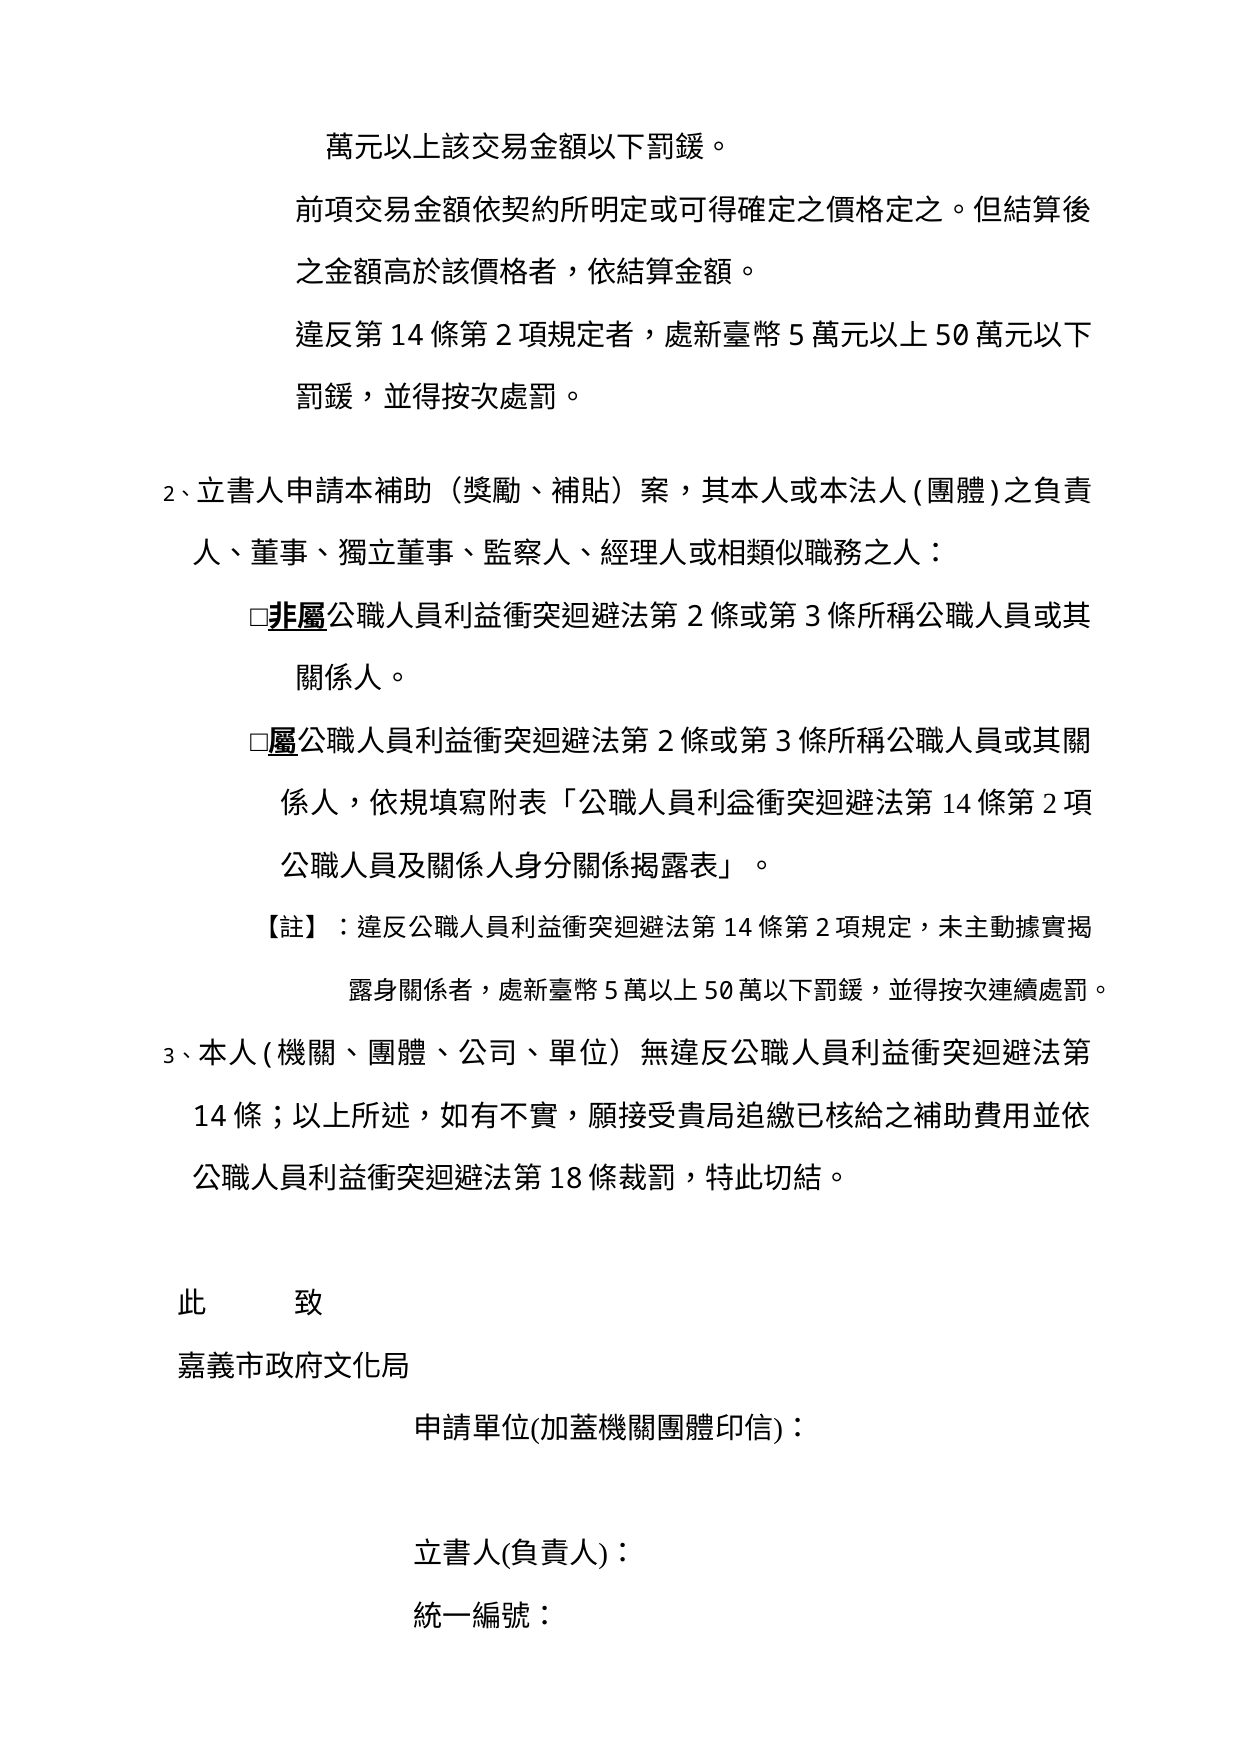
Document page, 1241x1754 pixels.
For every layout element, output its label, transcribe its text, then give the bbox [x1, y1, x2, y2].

text 3、本人(機關、團體、公司、單位）無違反公職人員利益衝突迴避法第14條；以上所述，如有不實，願接受貴局追繳已核給之補助費用並依公職人員利益衝突迴避法第18條裁罰，特此切結。 [162, 1009, 1093, 1197]
text □屬公職人員利益衝突迴避法第2條或第3條所稱公職人員或其關係人，依規填寫附表「公職人員利益衝突迴避法第14條第2項公職人員及關係人身分關係揭露表」。 [250, 697, 1093, 884]
text 此 致 [177, 1259, 1093, 1322]
text □非屬公職人員利益衝突迴避法第2條或第3條所稱公職人員或其關係人。 [250, 572, 1093, 697]
text 申請單位(加蓋機關團體印信)： [413, 1384, 1093, 1447]
text 【註】：違反公職人員利益衝突迴避法第14條第2項規定，未主動據實揭露身關係者，處新臺幣5萬以上50萬以下罰鍰，並得按次連續處罰。 [254, 884, 1093, 1009]
text 立書人(負責人)： [413, 1509, 1093, 1572]
text 嘉義市政府文化局 [177, 1322, 1093, 1384]
text 統一編號： [413, 1572, 1093, 1634]
text 前項交易金額依契約所明定或可得確定之價格定之。但結算後之金額高於該價格者，依結算金額。 [295, 166, 1093, 291]
text 違反第14條第2項規定者，處新臺幣5萬元以上50萬元以下罰鍰，並得按次處罰。 [295, 291, 1093, 416]
text 萬元以上該交易金額以下罰鍰。 [295, 103, 1093, 166]
text 2、立書人申請本補助（獎勵、補貼）案，其本人或本法人(團體)之負責人、董事、獨立董事、監察人、經理人或相類似職務之人： [162, 447, 1093, 572]
